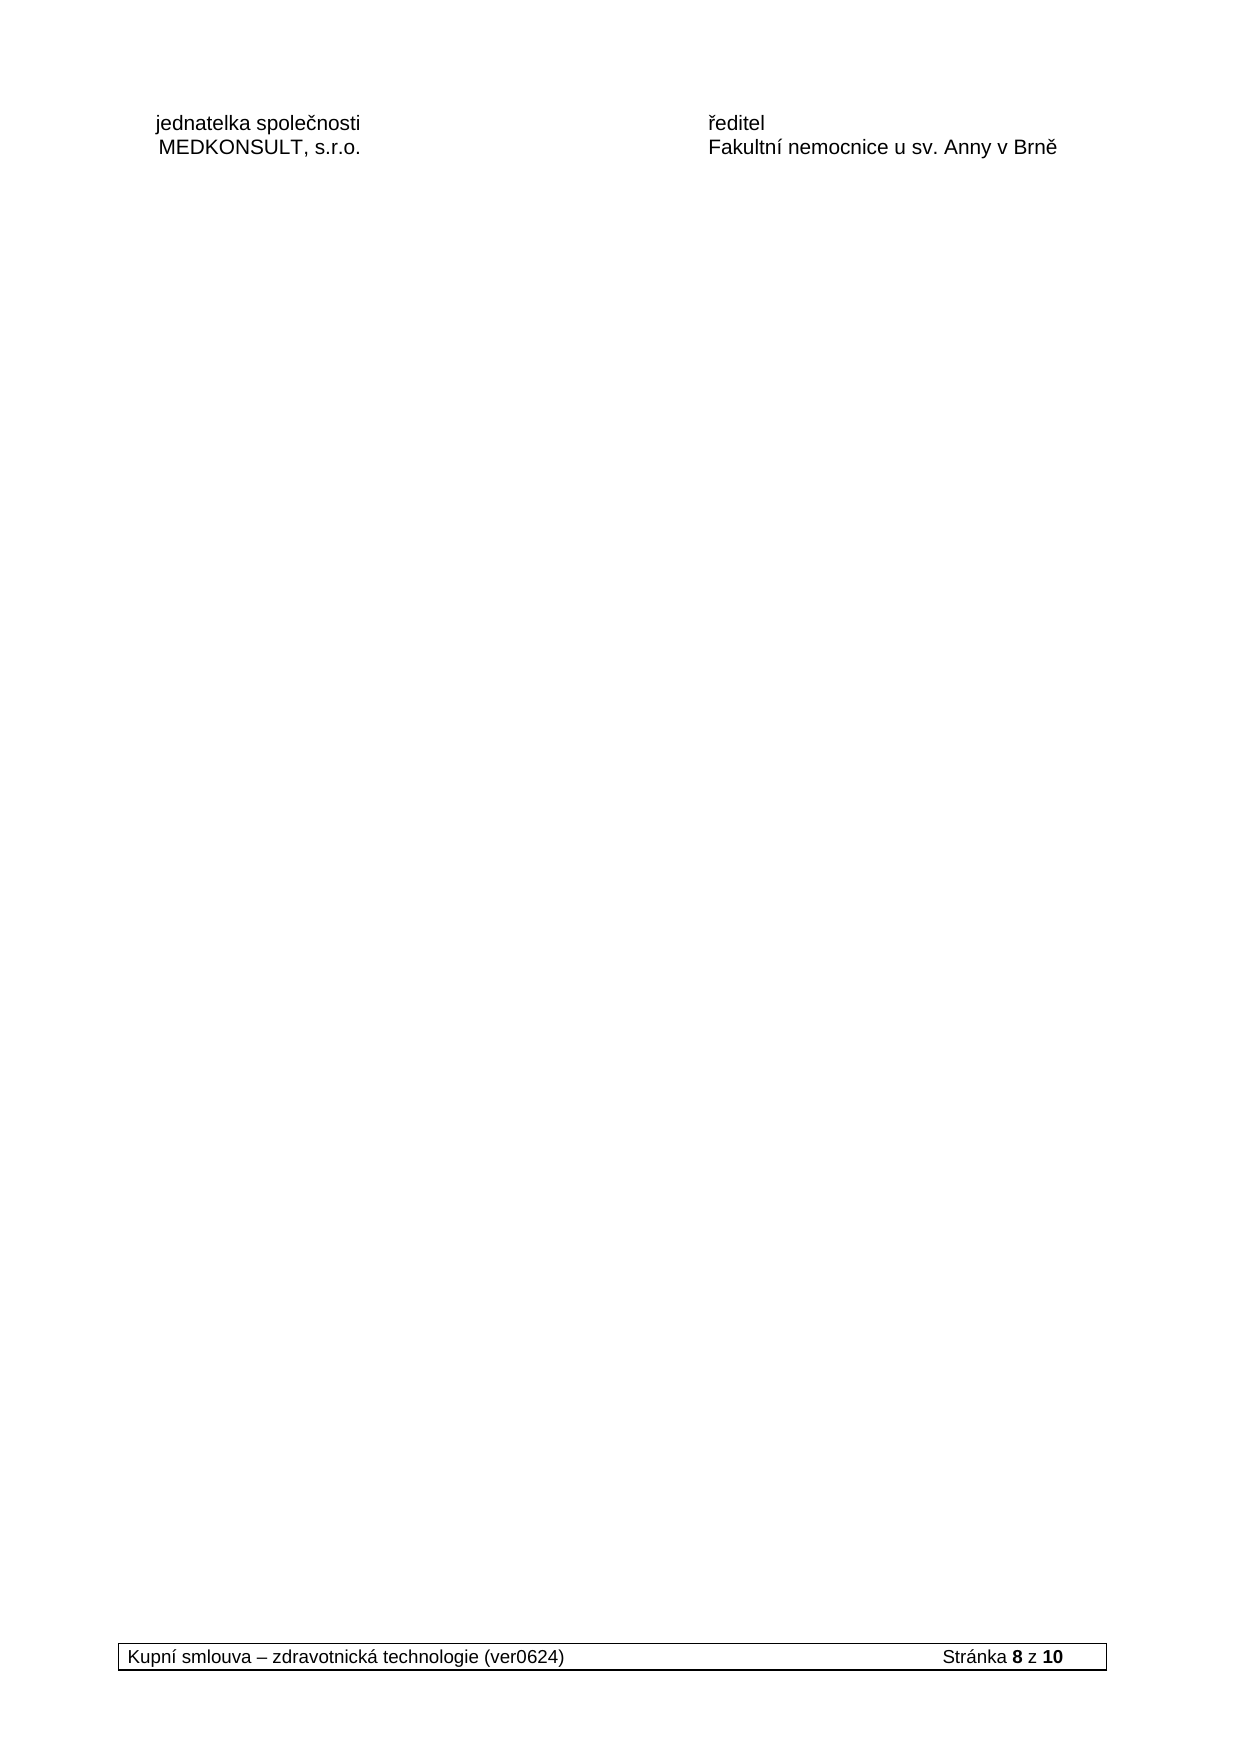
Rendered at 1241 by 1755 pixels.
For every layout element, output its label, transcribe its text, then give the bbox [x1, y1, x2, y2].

text jednatelka společnosti ředitel [118, 111, 1107, 135]
text MEDKONSULT, s.r.o. Fakultní nemocnice u sv. Anny v Brně [118, 135, 1107, 159]
